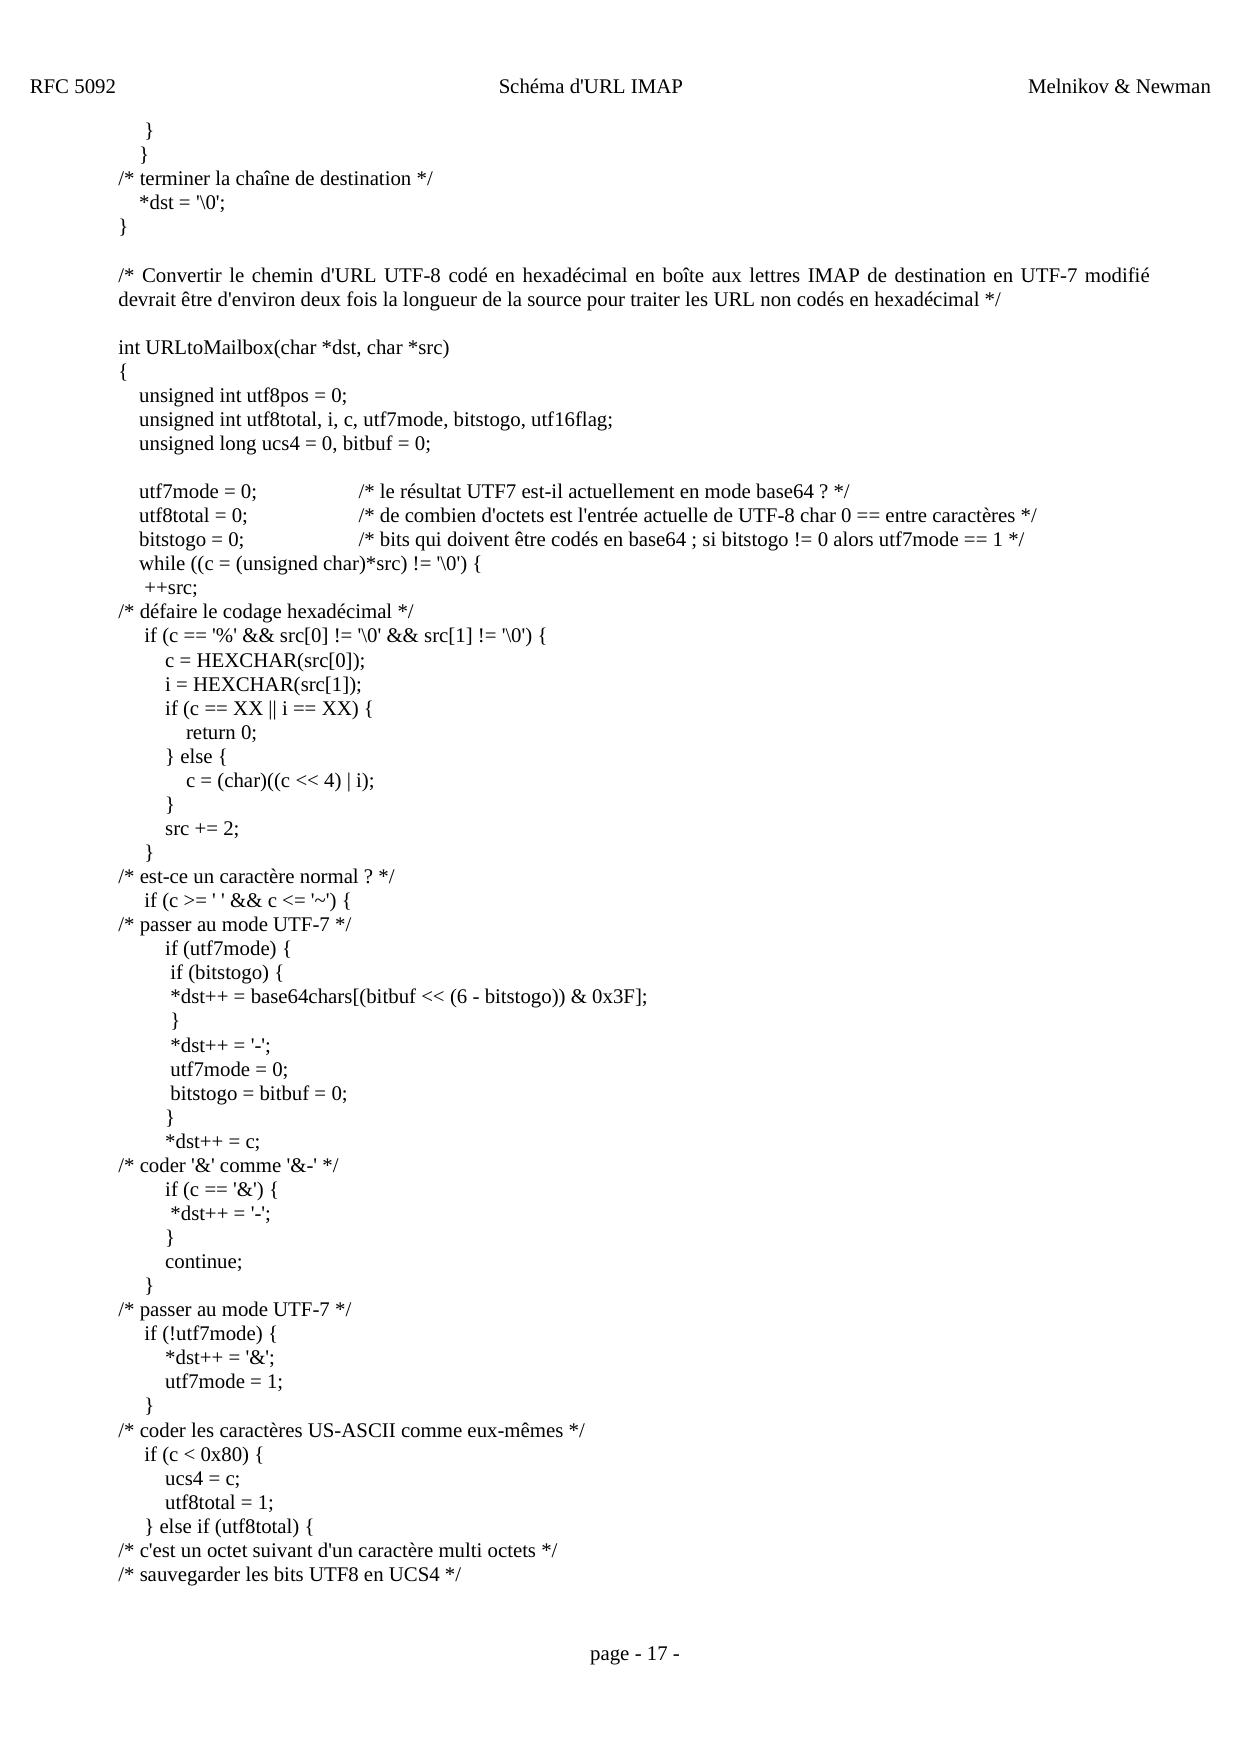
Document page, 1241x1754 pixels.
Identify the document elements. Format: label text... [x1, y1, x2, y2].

text if (c < 0x80) { [118, 1442, 1152, 1466]
text } else if (utf8total) { [118, 1514, 1152, 1538]
text /* est-ce un caractère normal ? */ [118, 864, 1152, 888]
text *dst++ = '&'; [118, 1345, 1152, 1369]
text } [118, 1008, 1152, 1032]
text *dst++ = '-'; [118, 1201, 1152, 1225]
text unsigned long ucs4 = 0, bitbuf = 0; [118, 431, 1152, 455]
text /* sauvegarder les bits UTF8 en UCS4 */ [118, 1562, 1152, 1586]
text utf8total = 1; [118, 1490, 1152, 1514]
text /* Convertir le chemin d'URL UTF-8 codé en hexadécimal en boîte aux lettres IMAP de destination en UTF-7 modifié devrait être d'environ deux fois la longueur de la source pour traiter les URL non codés en hexadécimal */ [118, 262, 1152, 311]
text /* passer au mode UTF-7 */ [118, 912, 1152, 936]
text unsigned int utf8total, i, c, utf7mode, bitstogo, utf16flag; [118, 407, 1152, 431]
text *dst++ = base64chars[(bitbuf << (6 - bitstogo)) & 0x3F]; [118, 984, 1152, 1008]
text return 0; [118, 720, 1152, 744]
text *dst++ = c; [118, 1129, 1152, 1153]
text utf7mode = 0; [118, 1057, 1152, 1081]
text } [118, 792, 1152, 816]
text } [118, 840, 1152, 864]
text continue; [118, 1249, 1152, 1273]
text } [118, 1273, 1152, 1297]
text bitstogo = 0; /* bits qui doivent être codés en base64 ; si bitstogo != 0 alors utf7mode == 1 */ [118, 527, 1152, 551]
text } else { [118, 744, 1152, 768]
text } [118, 1105, 1152, 1129]
text utf8total = 0; /* de combien d'octets est l'entrée actuelle de UTF-8 char 0 == entre caractères */ [118, 503, 1152, 527]
text /* passer au mode UTF-7 */ [118, 1297, 1152, 1321]
text /* c'est un octet suivant d'un caractère multi octets */ [118, 1538, 1152, 1562]
text utf7mode = 1; [118, 1369, 1152, 1393]
text i = HEXCHAR(src[1]); [118, 672, 1152, 696]
text if (c == '&') { [118, 1177, 1152, 1201]
text bitstogo = bitbuf = 0; [118, 1081, 1152, 1105]
text src += 2; [118, 816, 1152, 840]
text } [118, 1393, 1152, 1417]
text if (c == XX || i == XX) { [118, 696, 1152, 720]
text *dst = '\0'; [118, 190, 1152, 214]
text } [118, 142, 1152, 166]
text if (bitstogo) { [118, 960, 1152, 984]
text /* coder '&' comme '&-' */ [118, 1153, 1152, 1177]
text ++src; [118, 575, 1152, 599]
text if (c == '%' && src[0] != '\0' && src[1] != '\0') { [118, 623, 1152, 647]
text /* coder les caractères US-ASCII comme eux-mêmes */ [118, 1417, 1152, 1442]
text if (!utf7mode) { [118, 1321, 1152, 1345]
text } [118, 118, 1152, 142]
text } [118, 214, 1152, 238]
text /* terminer la chaîne de destination */ [118, 166, 1152, 190]
text if (utf7mode) { [118, 936, 1152, 960]
text while ((c = (unsigned char)*src) != '\0') { [118, 551, 1152, 575]
text unsigned int utf8pos = 0; [118, 383, 1152, 407]
text c = (char)((c << 4) | i); [118, 768, 1152, 792]
text c = HEXCHAR(src[0]); [118, 647, 1152, 672]
text *dst++ = '-'; [118, 1032, 1152, 1057]
text } [118, 1225, 1152, 1249]
text /* défaire le codage hexadécimal */ [118, 599, 1152, 623]
text if (c >= ' ' && c <= '~') { [118, 888, 1152, 912]
text int URLtoMailbox(char *dst, char *src) [118, 335, 1152, 359]
text { [118, 359, 1152, 383]
text ucs4 = c; [118, 1466, 1152, 1490]
text utf7mode = 0; /* le résultat UTF7 est-il actuellement en mode base64 ? */ [118, 479, 1152, 503]
